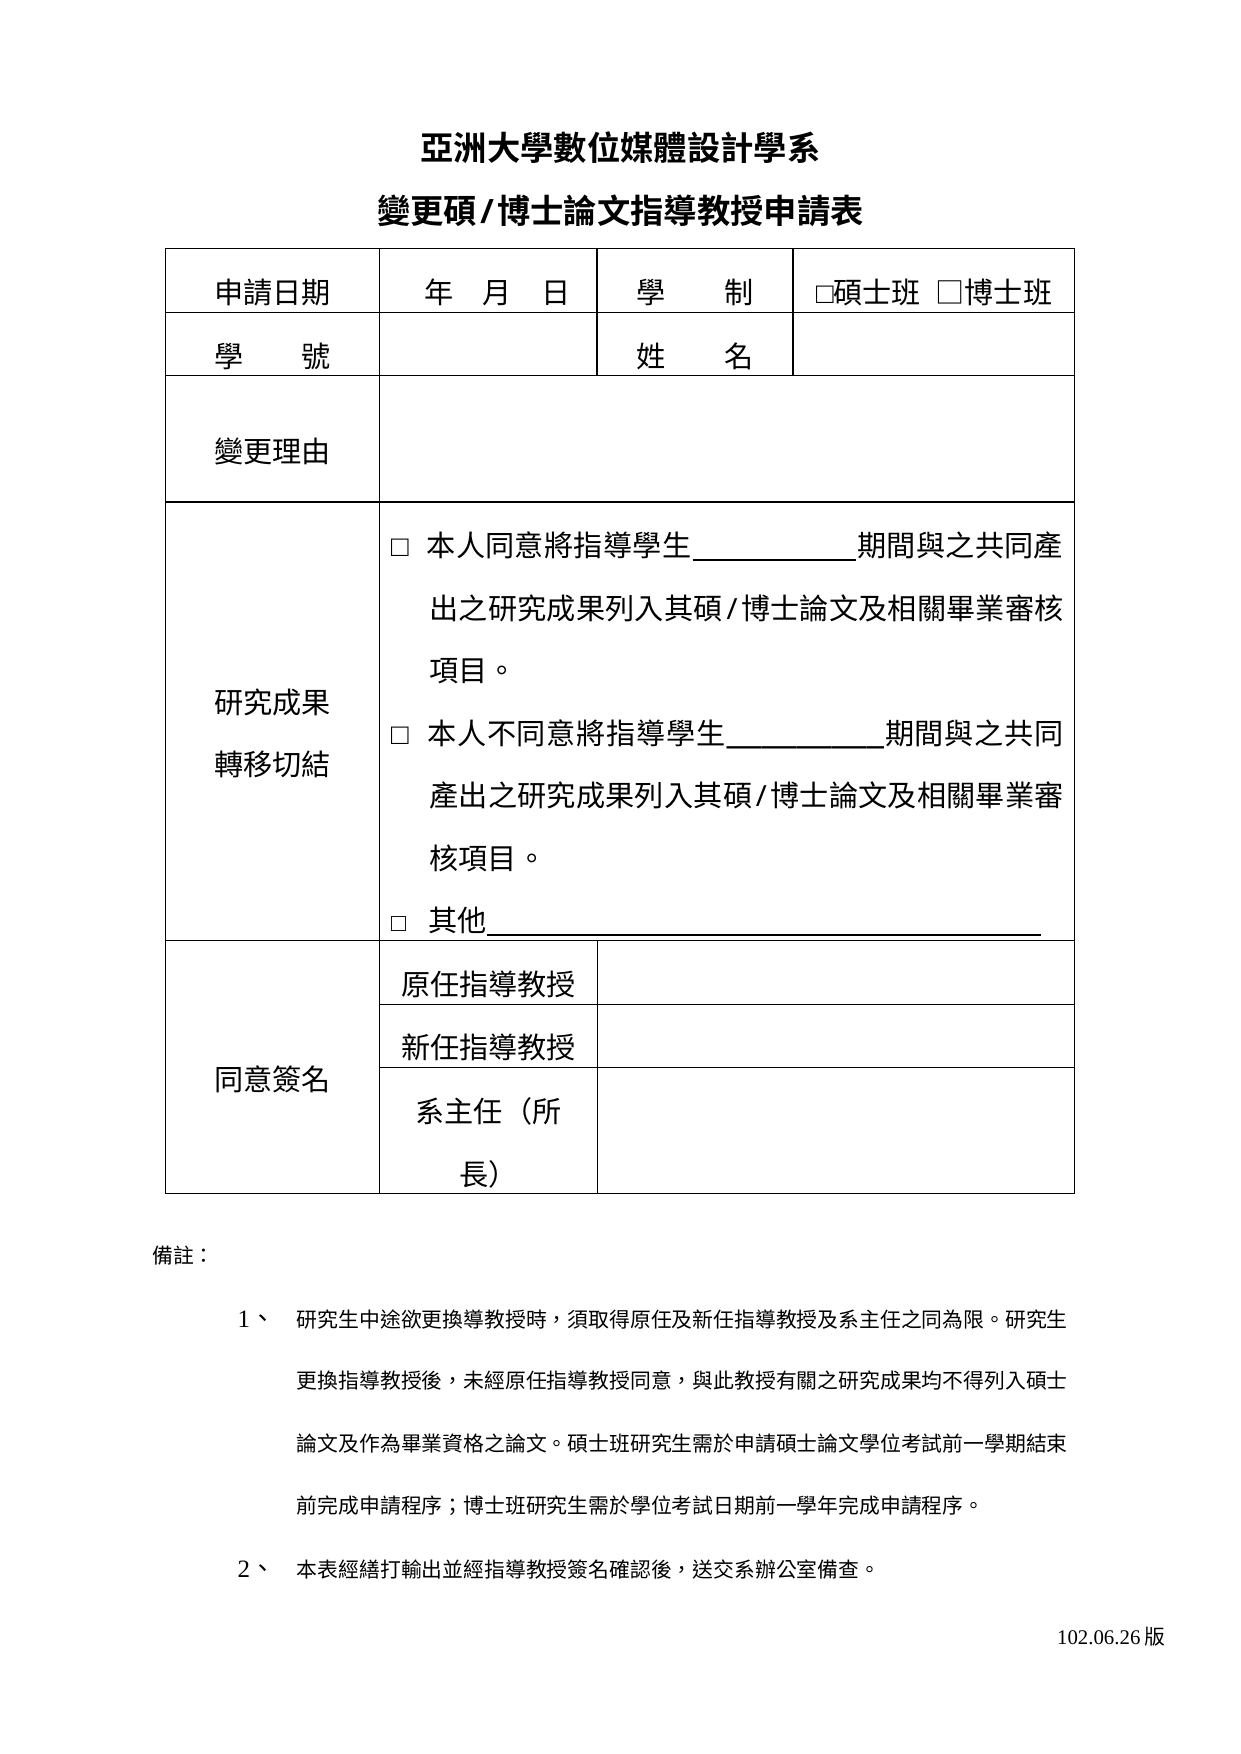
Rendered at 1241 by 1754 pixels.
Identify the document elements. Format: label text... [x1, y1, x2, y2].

table_cell [794, 313, 1074, 375]
table_cell [598, 941, 1074, 1003]
table_header 年 月 日 [380, 249, 596, 312]
table_cell [380, 313, 596, 375]
text 備註： [75, 1213, 1165, 1275]
table_cell 同意簽名 [166, 941, 379, 1193]
list 本表經繕打輸出並經指導教授簽名確認後，送交系辦公室備查。 [237, 1525, 1079, 1588]
table_cell [598, 1068, 1074, 1193]
table_cell 姓 名 [598, 313, 792, 375]
text 亞洲大學數位媒體設計學系 [75, 104, 1165, 167]
table_cell 學 號 [166, 313, 379, 375]
table_cell 系主任（所長） [380, 1068, 597, 1193]
table_cell 原任指導教授 [380, 941, 597, 1003]
table_header □碩士班 □博士班 [794, 249, 1074, 312]
table_cell [598, 1005, 1074, 1067]
list 研究生中途欲更換導教授時，須取得原任及新任指導教授及系主任之同為限。研究生更換指導教授後，未經原任指導教授同意，與此教授有關之研究成果均不得列入碩士論文及作為畢業資格之論文。碩士班研究生需於申請碩士論文學位考試前一學期結束前完成申請程序；博士班研究生需於學位考試日期前一學年完成申請程序。 [237, 1275, 1079, 1525]
table_header 申請日期 [166, 249, 379, 312]
table_cell [380, 376, 1074, 501]
table_header 學 制 [598, 249, 792, 312]
text 變更碩/博士論文指導教授申請表 [75, 167, 1165, 229]
table_cell 研究成果 轉移切結 [166, 503, 379, 940]
table_cell 變更理由 [166, 376, 379, 501]
table_cell 新任指導教授 [380, 1005, 597, 1067]
table_cell □ 本人同意將指導學生 期間與之共同產出之研究成果列入其碩/博士論文及相關畢業審核項目。 □ 本人不同意將指導學生_________期間與之共同產出之研究成果列入其碩/博士論文及相關畢業審核項目。 其他 [380, 503, 1074, 940]
